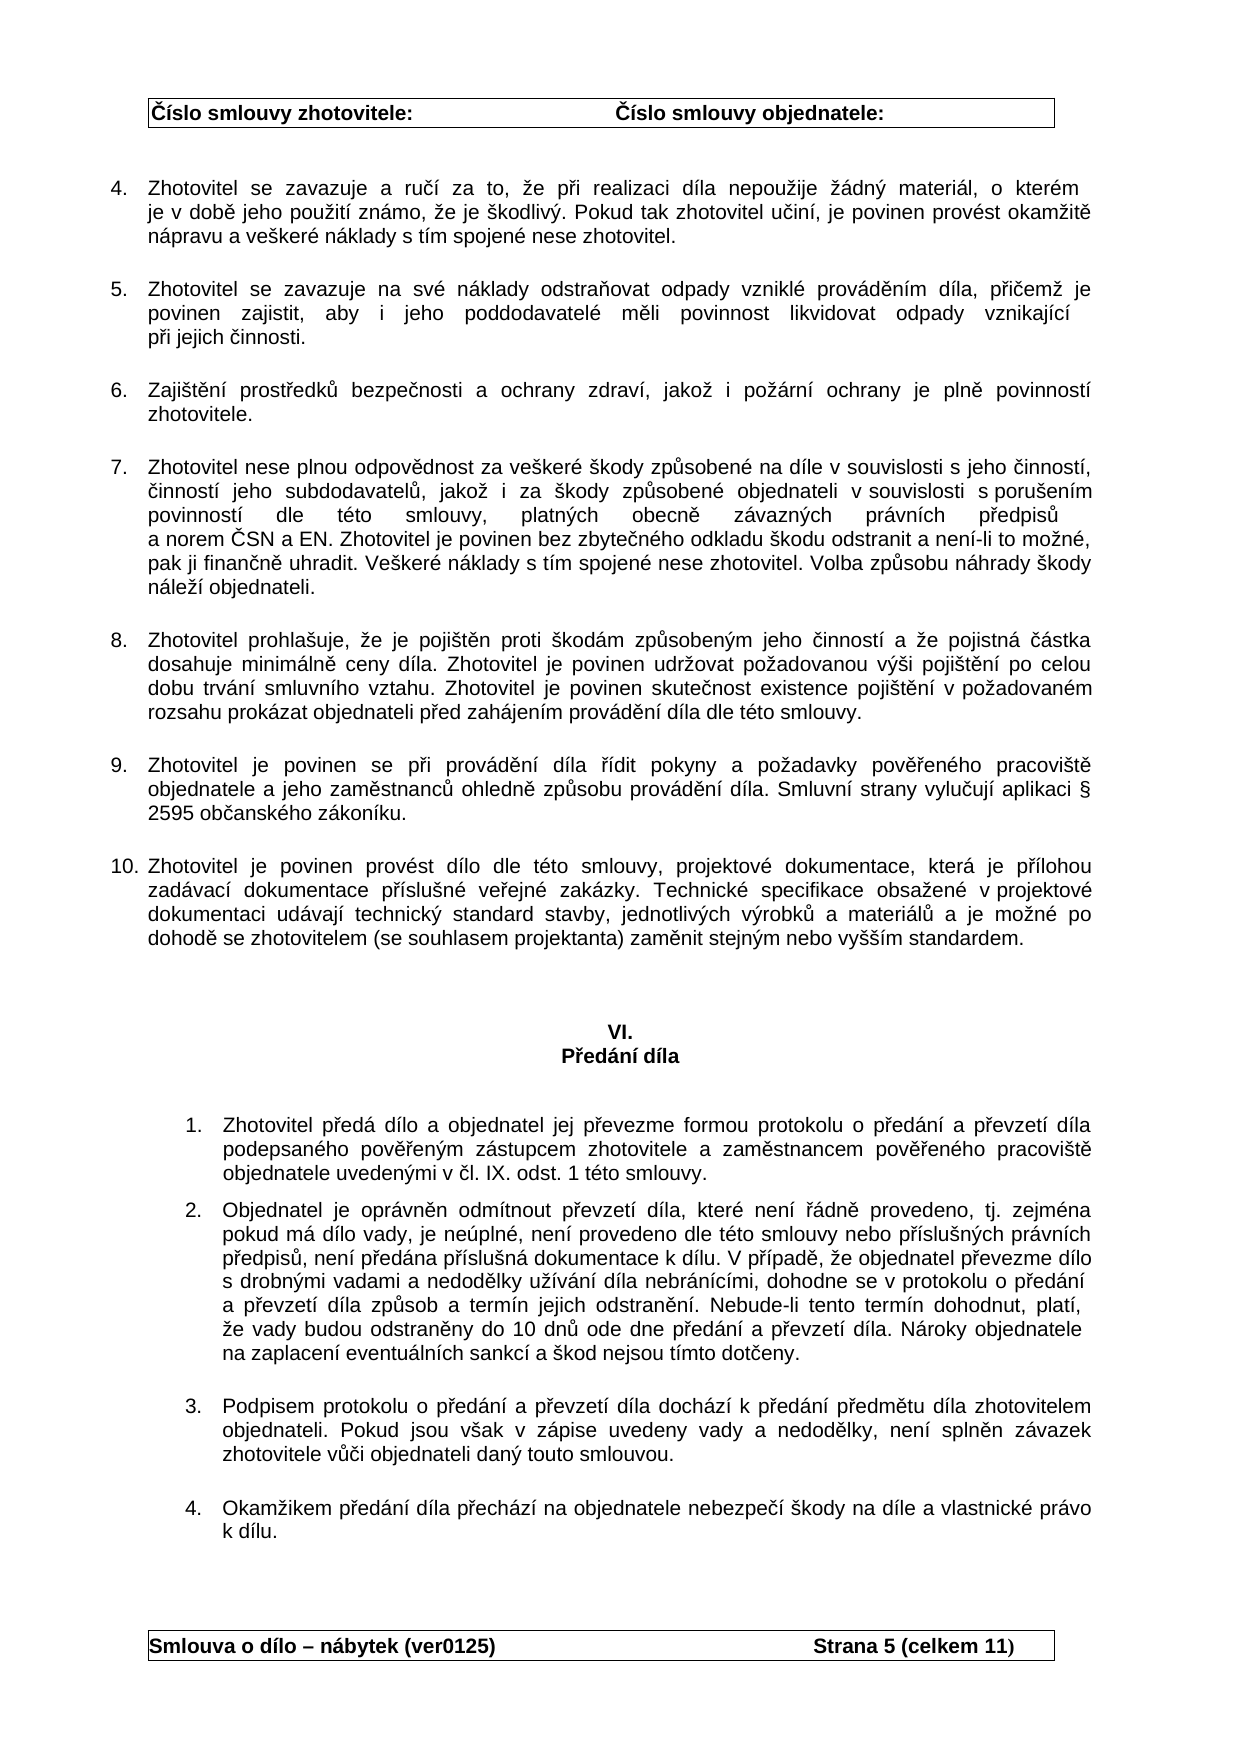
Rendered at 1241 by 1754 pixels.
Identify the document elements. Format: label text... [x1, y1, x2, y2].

list Podpisem protokolu o předání a převzetí díla dochází k předání předmětu díla zhotovitelem objednateli. Pokud jsou však v zápise uvedeny vady a nedodělky, není splněn závazek zhotovitele vůči objednateli daný touto smlouvou. [185, 1394, 1093, 1466]
list Zhotovitel se zavazuje a ručí za to, že při realizaci díla nepoužije žádný materiál, o kterém je v době jeho použití známo, že je škodlivý. Pokud tak zhotovitel učiní, je povinen provést okamžitě nápravu a veškeré náklady s tím spojené nese zhotovitel. [110, 176, 1093, 248]
list Zhotovitel se zavazuje na své náklady odstraňovat odpady vzniklé prováděním díla, přičemž je povinen zajistit, aby i jeho poddodavatelé měli povinnost likvidovat odpady vznikající při jejich činnosti. [110, 277, 1093, 349]
list Zhotovitel předá dílo a objednatel jej převezme formou protokolu o předání a převzetí díla podepsaného pověřeným zástupcem zhotovitele a zaměstnancem pověřeného pracoviště objednatele uvedenými v čl. IX. odst. 1 této smlouvy. [185, 1113, 1093, 1185]
list Okamžikem předání díla přechází na objednatele nebezpečí škody na díle a vlastnické právo k dílu. [185, 1495, 1093, 1543]
list Objednatel je oprávněn odmítnout převzetí díla, které není řádně provedeno, tj. zejména pokud má dílo vady, je neúplné, není provedeno dle této smlouvy nebo příslušných právních předpisů, není předána příslušná dokumentace k dílu. V případě, že objednatel převezme dílo s drobnými vadami a nedodělky užívání díla nebránícími, dohodne se v protokolu o předání a převzetí díla způsob a termín jejich odstranění. Nebude-li tento termín dohodnut, platí, že vady budou odstraněny do 10 dnů ode dne předání a převzetí díla. Nároky objednatele na zaplacení eventuálních sankcí a škod nejsou tímto dotčeny. [185, 1197, 1093, 1365]
list Zhotovitel je povinen se při provádění díla řídit pokyny a požadavky pověřeného pracoviště objednatele a jeho zaměstnanců ohledně způsobu provádění díla. Smluvní strany vylučují aplikaci § 2595 občanského zákoníku. [110, 753, 1093, 825]
subtitle Předání díla [148, 1044, 1093, 1068]
text VI. [148, 1020, 1093, 1044]
list Zajištění prostředků bezpečnosti a ochrany zdraví, jakož i požární ochrany je plně povinností zhotovitele. [110, 378, 1093, 426]
list Zhotovitel nese plnou odpovědnost za veškeré škody způsobené na díle v souvislosti s jeho činností, činností jeho subdodavatelů, jakož i za škody způsobené objednateli v souvislosti s porušením povinností dle této smlouvy, platných obecně závazných právních předpisů a norem ČSN a EN. Zhotovitel je povinen bez zbytečného odkladu škodu odstranit a není-li to možné, pak ji finančně uhradit. Veškeré náklady s tím spojené nese zhotovitel. Volba způsobu náhrady škody náleží objednateli. [110, 455, 1093, 599]
list Zhotovitel prohlašuje, že je pojištěn proti škodám způsobeným jeho činností a že pojistná částka dosahuje minimálně ceny díla. Zhotovitel je povinen udržovat požadovanou výši pojištění po celou dobu trvání smluvního vztahu. Zhotovitel je povinen skutečnost existence pojištění v požadovaném rozsahu prokázat objednateli před zahájením provádění díla dle této smlouvy. [110, 628, 1093, 724]
list Zhotovitel je povinen provést dílo dle této smlouvy, projektové dokumentace, která je přílohou zadávací dokumentace příslušné veřejné zakázky. Technické specifikace obsažené v projektové dokumentaci udávají technický standard stavby, jednotlivých výrobků a materiálů a je možné po dohodě se zhotovitelem (se souhlasem projektanta) zaměnit stejným nebo vyšším standardem. [110, 854, 1093, 950]
